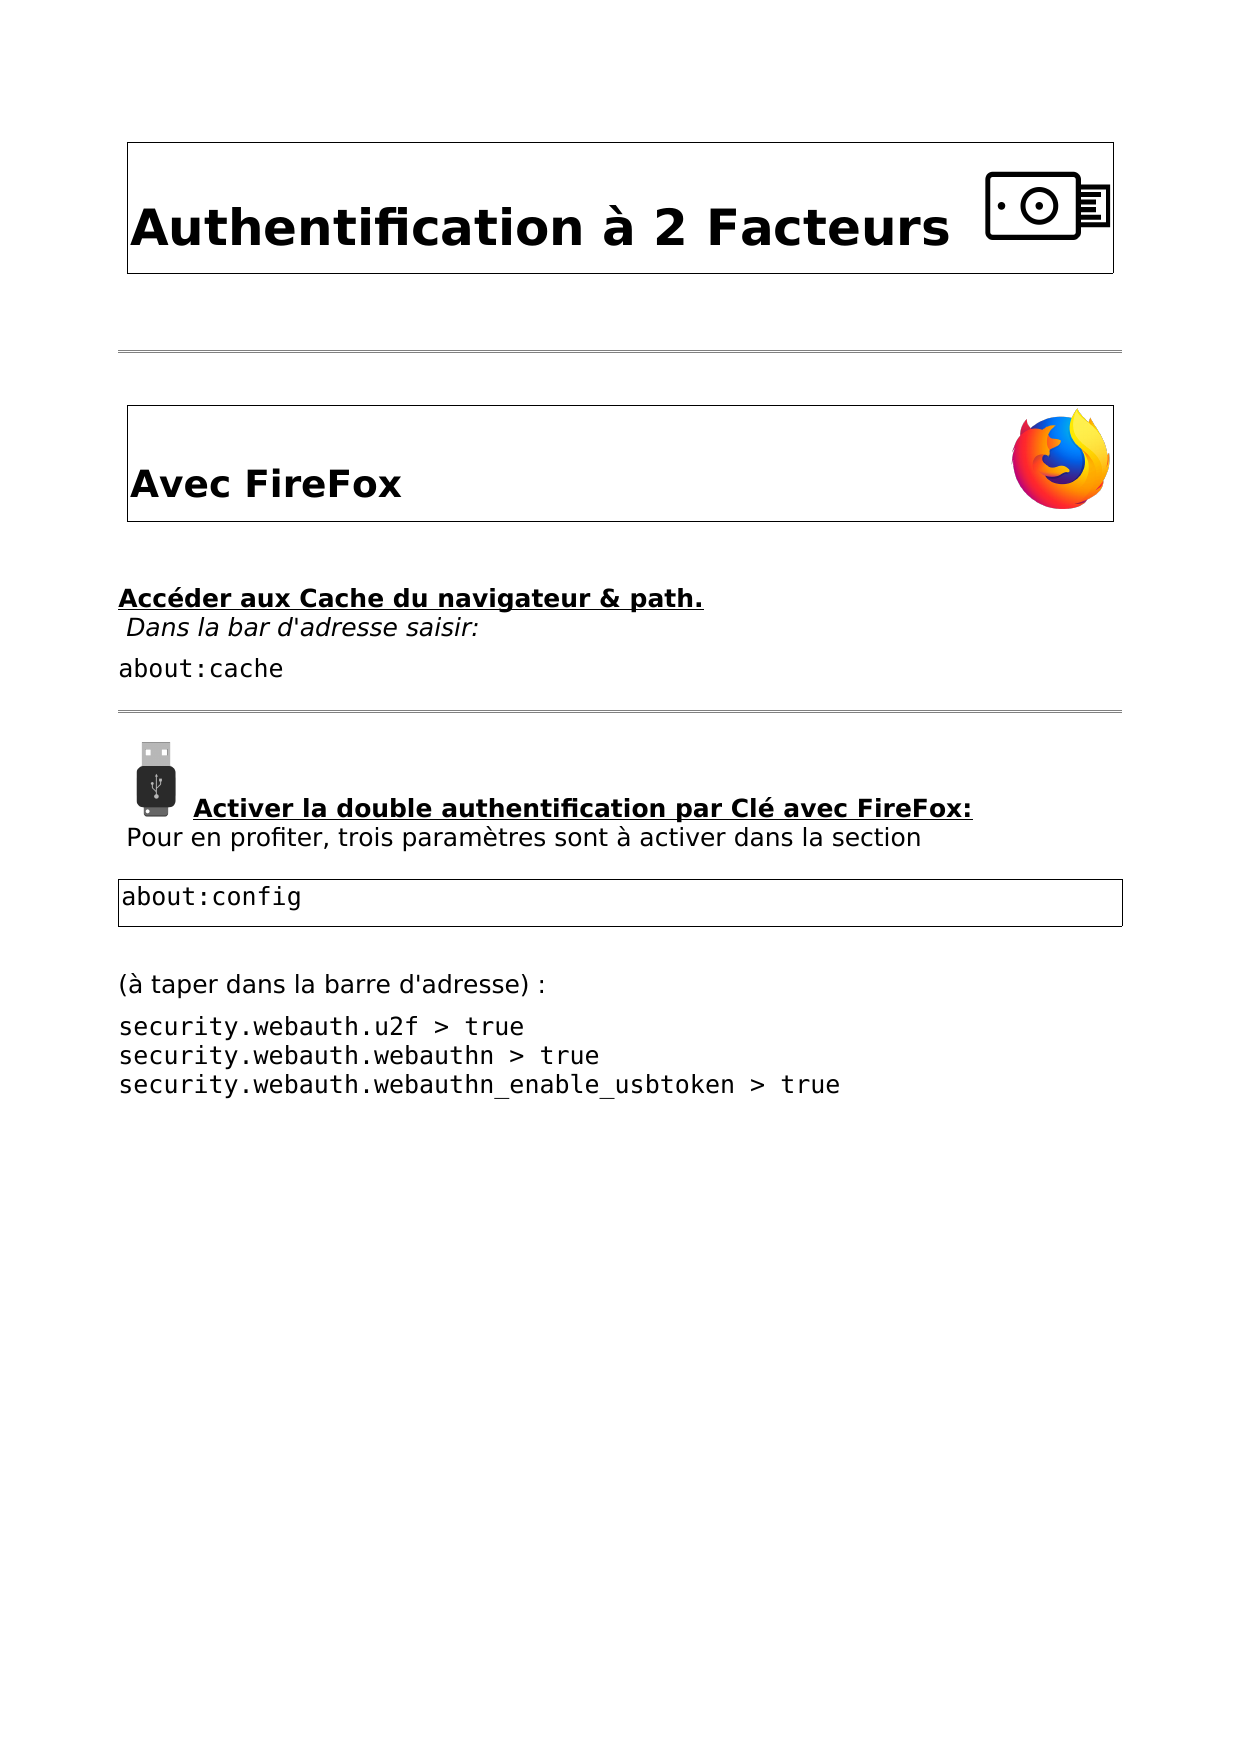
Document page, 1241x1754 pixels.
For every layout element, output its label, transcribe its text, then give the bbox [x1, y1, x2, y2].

picture [118, 742, 194, 817]
table_header Authentification à 2 Facteurs [128, 143, 1113, 273]
table_header about:config [119, 880, 1122, 926]
text Activer la double authentification par Clé avec FireFox: Pour en profiter, trois paramètres sont à activer dans la section [118, 742, 1122, 852]
picture [1010, 408, 1111, 509]
text about:cache [118, 655, 1122, 684]
table_header Avec FireFox [128, 406, 1113, 521]
text (à taper dans la barre d'adresse) : [118, 941, 1122, 999]
text Accéder aux Cache du navigateur & path. Dans la bar d'adresse saisir: [118, 584, 1122, 642]
text security.webauth.u2f > true security.webauth.webauthn > true security.webauth.webauthn_enable_usbtoken > true [118, 1012, 1122, 1099]
picture [985, 144, 1111, 270]
